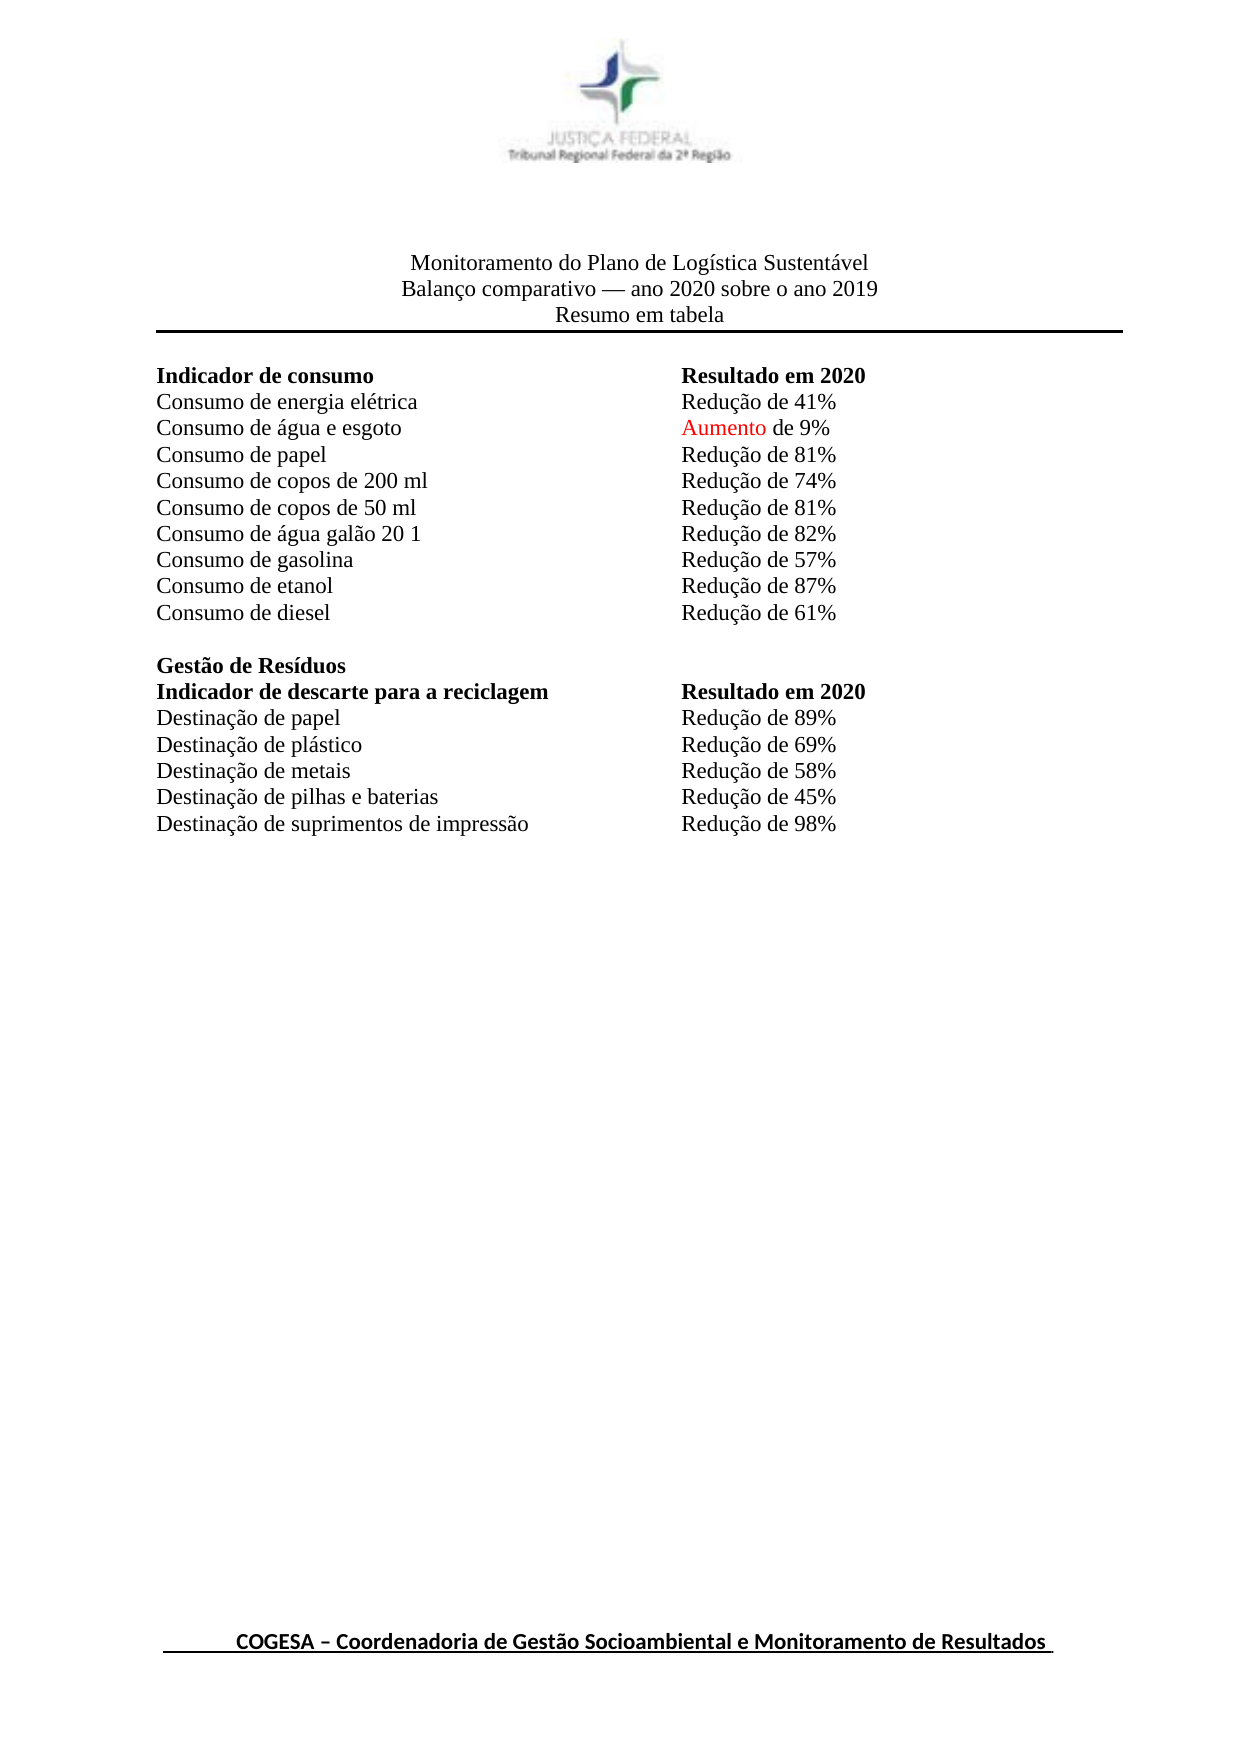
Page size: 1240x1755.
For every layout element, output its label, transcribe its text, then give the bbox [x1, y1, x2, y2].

text Consumo de etanol Redução de 87% [156, 573, 1123, 599]
text Consumo de energia elétrica Redução de 41% [156, 388, 1123, 414]
text Destinação de metais Redução de 58% [156, 757, 1123, 783]
text Consumo de papel Redução de 81% [156, 441, 1123, 467]
text Gestão de Resíduos [156, 652, 1123, 678]
text Destinação de pilhas e baterias Redução de 45% [156, 783, 1123, 810]
text Monitoramento do Plano de Logística Sustentável [156, 249, 1123, 275]
text Indicador de descarte para a reciclagem Resultado em 2020 [156, 678, 1123, 704]
text Destinação de suprimentos de impressão Redução de 98% [156, 810, 1123, 836]
text Consumo de água galão 20 1 Redução de 82% [156, 520, 1123, 546]
text Balanço comparativo — ano 2020 sobre o ano 2019 [156, 275, 1123, 301]
text Resumo em tabela [156, 301, 1123, 330]
text Consumo de diesel Redução de 61% [156, 599, 1123, 625]
text Consumo de gasolina Redução de 57% [156, 546, 1123, 573]
text Indicador de consumo Resultado em 2020 [156, 362, 1123, 388]
text Consumo de água e esgoto Aumento de 9% [156, 414, 1123, 441]
text Destinação de plástico Redução de 69% [156, 731, 1123, 757]
text Destinação de papel Redução de 89% [156, 704, 1123, 731]
text Consumo de copos de 200 ml Redução de 74% [156, 467, 1123, 493]
text Consumo de copos de 50 ml Redução de 81% [156, 493, 1123, 520]
